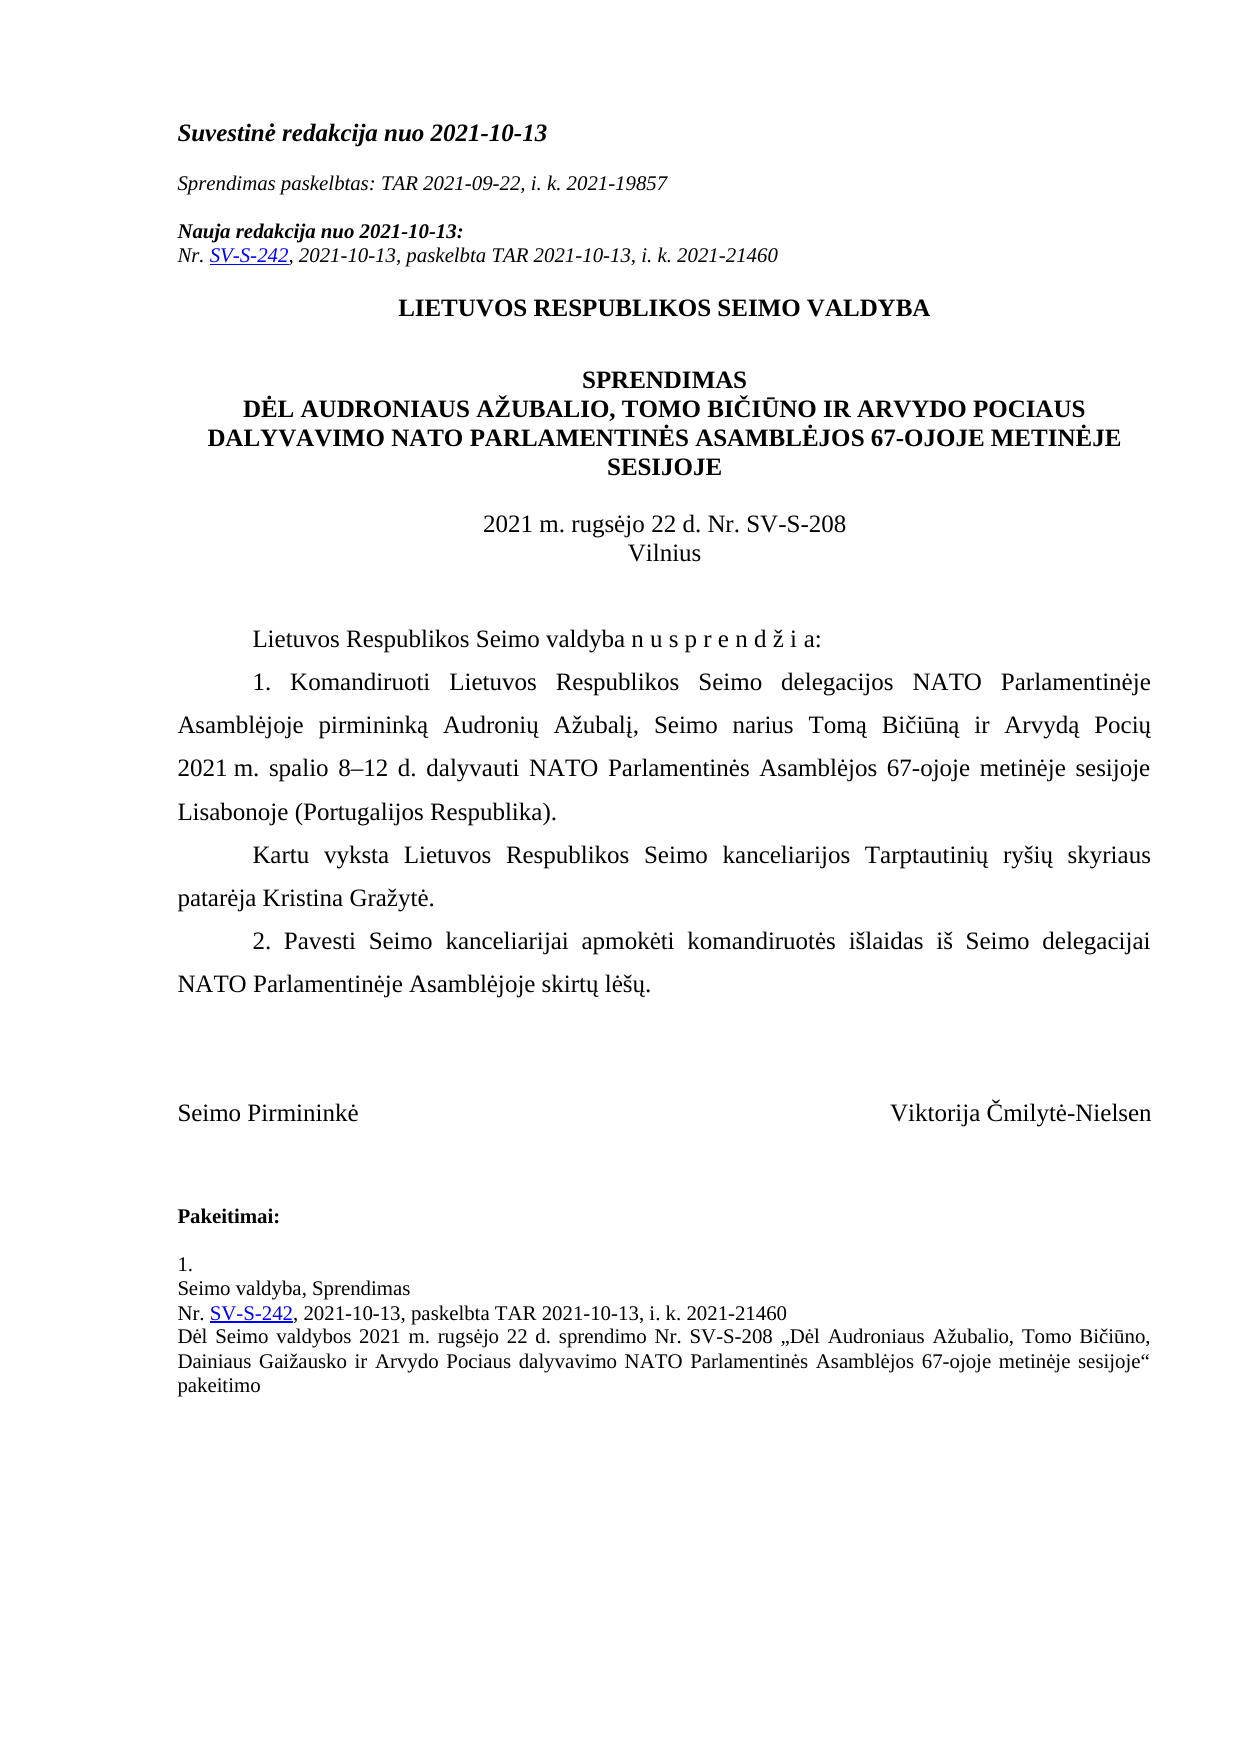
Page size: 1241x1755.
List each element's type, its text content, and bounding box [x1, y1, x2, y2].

text Pakeitimai: [177, 1204, 1152, 1228]
text Sprendimas paskelbtas: TAR 2021-09-22, i. k. 2021-19857 [177, 171, 1152, 195]
text 2. Pavesti Seimo kanceliarijai apmokėti komandiruotės išlaidas iš Seimo delegacijai NATO Parlamentinėje Asamblėjoje skirtų lėšų. [177, 926, 1152, 998]
text Seimo Pirmininkė Viktorija Čmilytė-Nielsen [177, 1098, 1152, 1127]
text 2021 m. rugsėjo 22 d. Nr. SV-S-208 [177, 509, 1152, 538]
text Nauja redakcija nuo 2021-10-13: [177, 219, 1152, 243]
text Vilnius [177, 538, 1152, 567]
text Nr. SV-S-242, 2021-10-13, paskelbta TAR 2021-10-13, i. k. 2021-21460 [177, 1300, 1152, 1324]
text Lietuvos Respublikos Seimo valdyba nusprendžia: [177, 624, 1152, 653]
text 1. Komandiruoti Lietuvos Respublikos Seimo delegacijos NATO Parlamentinėje Asamblėjoje pirmininką Audronių Ažubalį, Seimo narius Tomą Bičiūną ir Arvydą Pocių 2021 m. spalio 8–12 d. dalyvauti NATO Parlamentinės Asamblėjos 67-ojoje metinėje sesijoje Lisabonoje (Portugalijos Respublika). [177, 667, 1152, 825]
text Kartu vyksta Lietuvos Respublikos Seimo kanceliarijos Tarptautinių ryšių skyriaus patarėja Kristina Gražytė. [177, 840, 1152, 912]
text Nr. SV-S-242, 2021-10-13, paskelbta TAR 2021-10-13, i. k. 2021-21460 [177, 243, 1152, 267]
text Seimo valdyba, Sprendimas [177, 1276, 1152, 1300]
text Suvestinė redakcija nuo 2021-10-13 [177, 118, 1152, 147]
text 1. [177, 1252, 1152, 1276]
text SPRENDIMAS [177, 365, 1152, 394]
text LIETUVOS RESPUBLIKOS SEIMO VALDYBA [177, 293, 1152, 322]
text Dėl Seimo valdybos 2021 m. rugsėjo 22 d. sprendimo Nr. SV-S-208 „Dėl Audroniaus Ažubalio, Tomo Bičiūno, Dainiaus Gaižausko ir Arvydo Pociaus dalyvavimo NATO Parlamentinės Asamblėjos 67-ojoje metinėje sesijoje“ pakeitimo [177, 1324, 1152, 1397]
text DĖL AUDRONIAUS AŽUBALIO, TOMO BIČIŪNO IR ARVYDO POCIAUS DALYVAVIMO NATO PARLAMENTINĖS ASAMBLĖJOS 67-OJOJE METINĖJE SESIJOJE [177, 394, 1152, 480]
